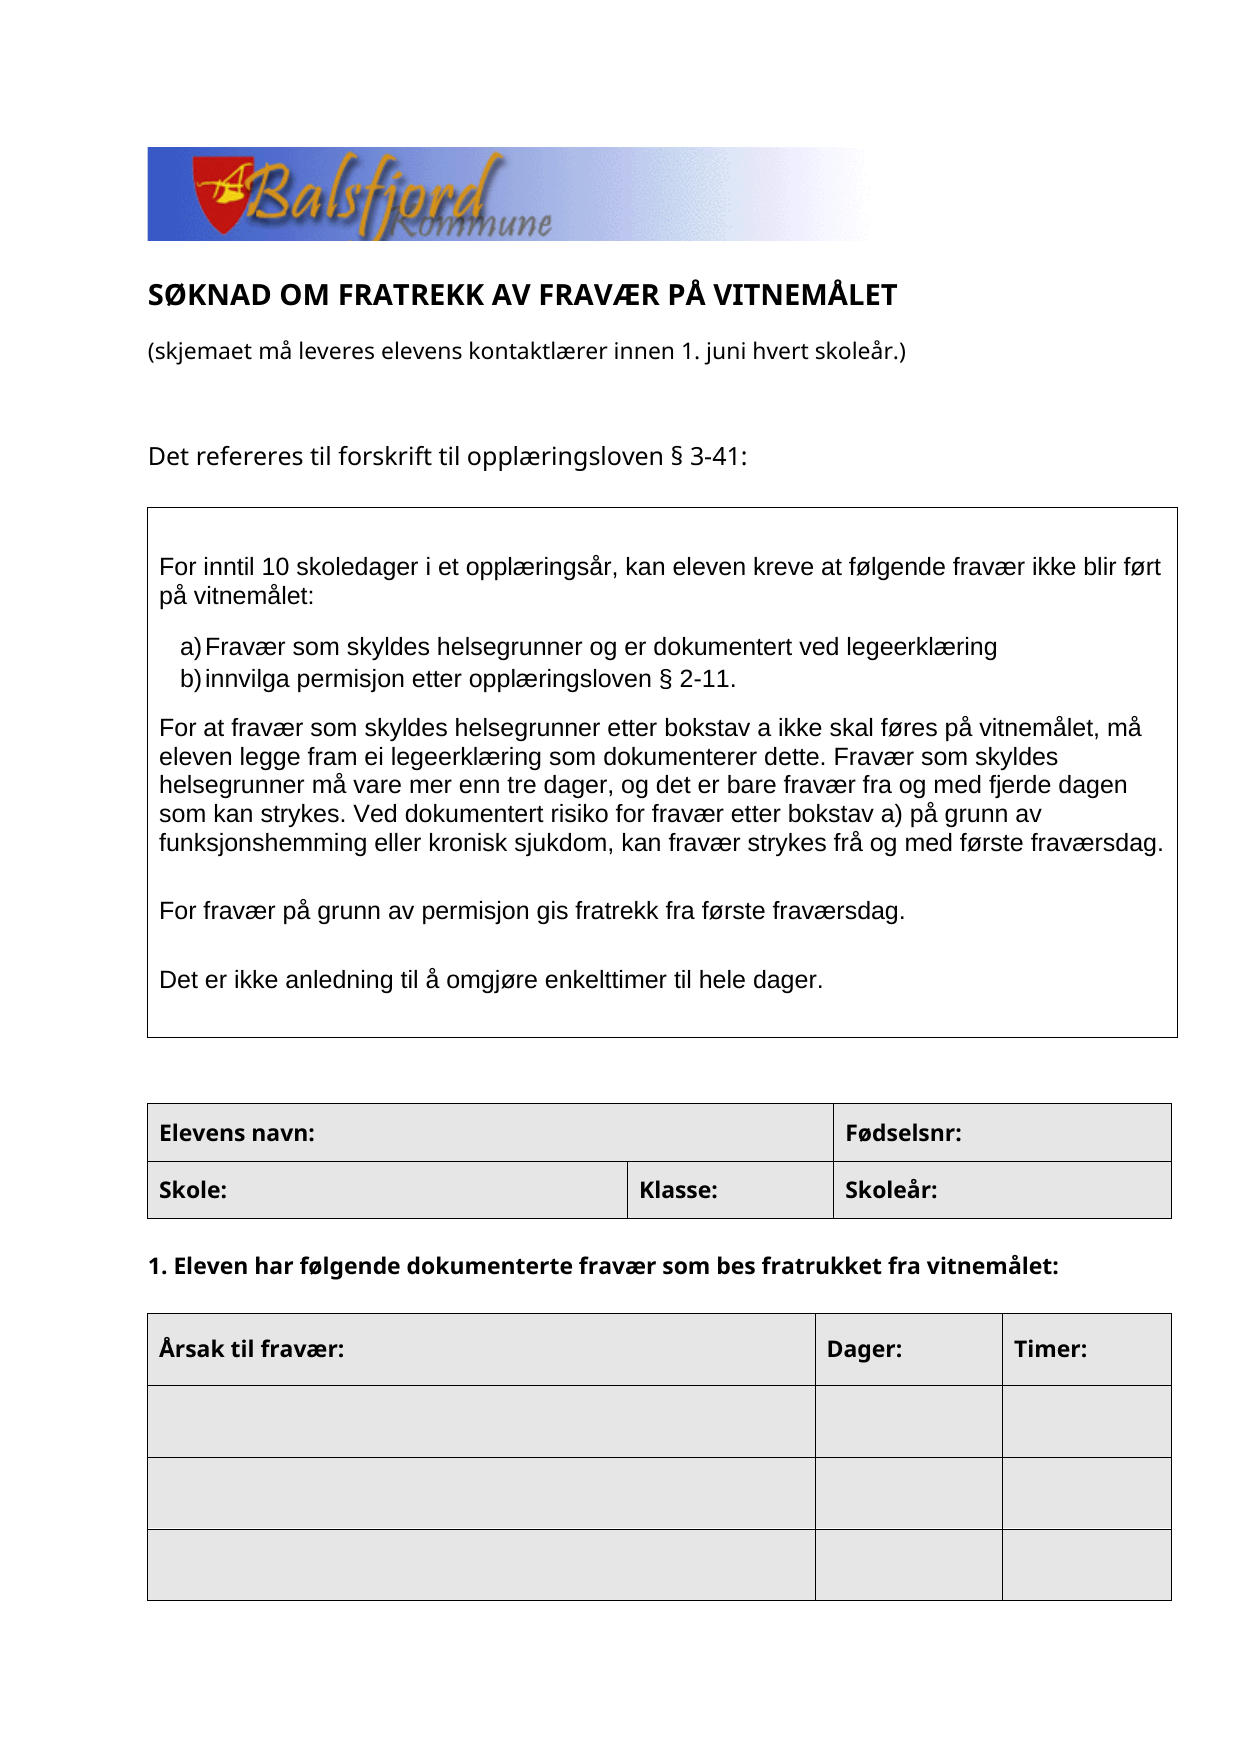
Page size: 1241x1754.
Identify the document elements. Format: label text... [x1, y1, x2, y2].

text 1. Eleven har følgende dokumenterte fravær som bes fratrukket fra vitnemålet: [148, 1250, 1093, 1282]
table_header Fravær som skyldes helsegrunner og er dokumentert ved legeerklæring [204, 630, 1166, 662]
table_cell Skoleår: [834, 1162, 1171, 1218]
table_header Dager: [816, 1314, 1002, 1385]
table_cell [148, 1458, 815, 1528]
table_header innvilga permisjon etter opplæringsloven § 2-11. [204, 662, 1166, 694]
table_header b) [159, 662, 203, 694]
table_cell [1003, 1458, 1171, 1528]
text Det refereres til forskrift til opplæringsloven § 3-41: [148, 439, 1093, 473]
table_header For inntil 10 skoledager i et opplæringsår, kan eleven kreve at følgende fravær ikke blir ført på vitnemålet: For at fravær som skyldes helsegrunner etter bokstav a ikke skal føres på vitnemålet, må eleven legge fram ei legeerklæring som dokumenterer dette. Fravær som skyldes helsegrunner må vare mer enn tre dager, og det er bare fravær fra og med fjerde dagen som kan strykes. Ved dokumentert risiko for fravær etter bokstav a) på grunn av funksjonshemming eller kronisk sjukdom, kan fravær strykes frå og med første fraværsdag. For fravær på grunn av permisjon gis fratrekk fra første fraværsdag. Det er ikke anledning til å omgjøre enkelttimer til hele dager. [148, 508, 1177, 1037]
table_header Timer: [1003, 1314, 1171, 1385]
table_cell [1003, 1386, 1171, 1457]
table_header Fødselsnr: [834, 1104, 1171, 1161]
table_header Årsak til fravær: [148, 1314, 815, 1385]
table_cell [148, 1386, 815, 1457]
table_cell [816, 1530, 1002, 1600]
text (skjemaet må leveres elevens kontaktlærer innen 1. juni hvert skoleår.) [148, 334, 1093, 366]
table_cell Skole: [148, 1162, 627, 1218]
table_cell [816, 1458, 1002, 1528]
table_header Elevens navn: [148, 1104, 833, 1161]
table_cell [1003, 1530, 1171, 1600]
table_cell Klasse: [628, 1162, 833, 1218]
table_cell [816, 1386, 1002, 1457]
text SØKNAD OM FRATREKK AV FRAVÆR PÅ VITNEMÅLET [148, 274, 1093, 314]
table_header a) [159, 630, 203, 662]
table_cell [148, 1530, 815, 1600]
